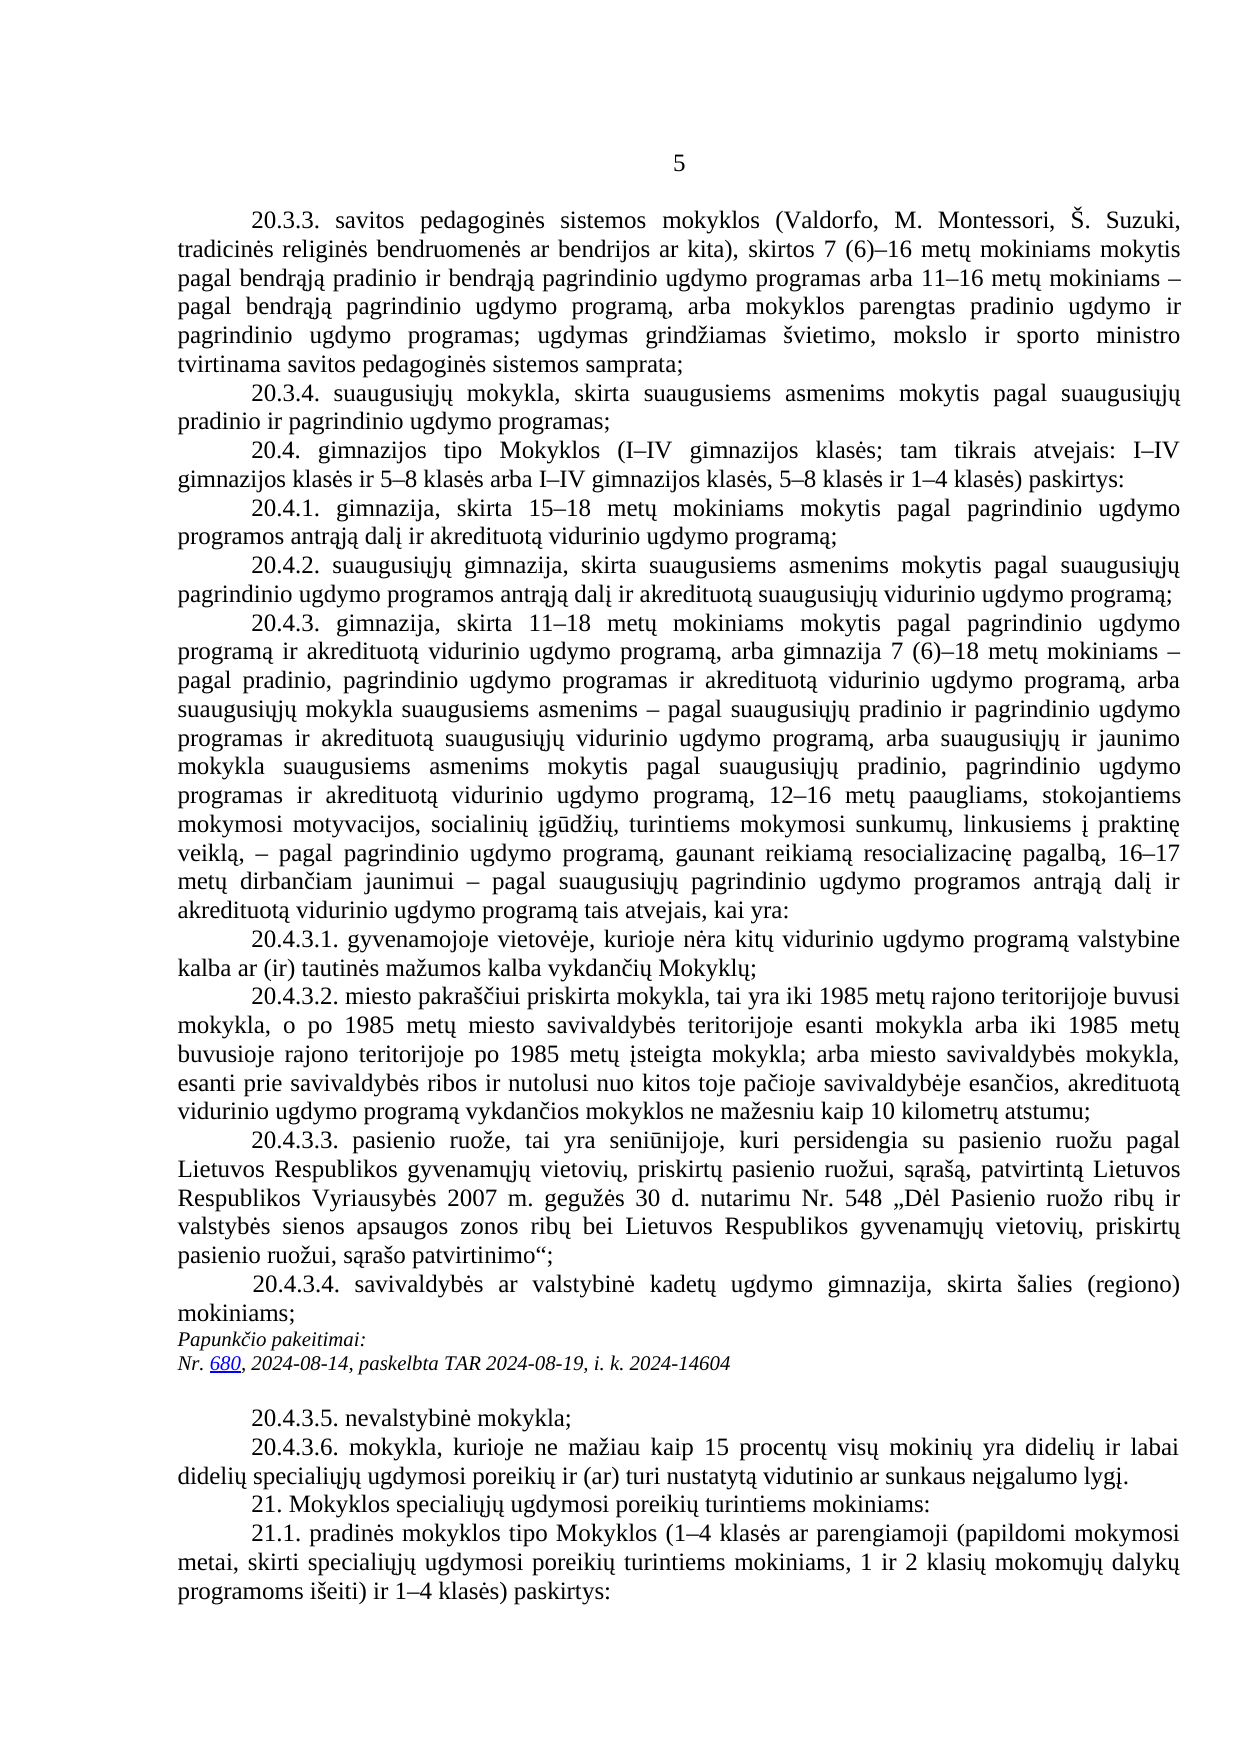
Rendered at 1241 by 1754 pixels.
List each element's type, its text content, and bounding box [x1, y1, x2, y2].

text 20.3.3. savitos pedagoginės sistemos mokyklos (Valdorfo, M. Montessori, Š. Suzuki, tradicinės religinės bendruomenės ar bendrijos ar kita), skirtos 7 (6)–16 metų mokiniams mokytis pagal bendrąją pradinio ir bendrąją pagrindinio ugdymo programas arba 11–16 metų mokiniams – pagal bendrąją pagrindinio ugdymo programą, arba mokyklos parengtas pradinio ugdymo ir pagrindinio ugdymo programas; ugdymas grindžiamas švietimo, mokslo ir sporto ministro tvirtinama savitos pedagoginės sistemos samprata; [177, 205, 1181, 378]
text 20.3.4. suaugusiųjų mokykla, skirta suaugusiems asmenims mokytis pagal suaugusiųjų pradinio ir pagrindinio ugdymo programas; [177, 378, 1181, 435]
text 20.4.1. gimnazija, skirta 15–18 metų mokiniams mokytis pagal pagrindinio ugdymo programos antrąją dalį ir akredituotą vidurinio ugdymo programą; [177, 493, 1181, 550]
text 20.4.3.4. savivaldybės ar valstybinė kadetų ugdymo gimnazija, skirta šalies (regiono) mokiniams; [177, 1269, 1181, 1326]
text 20.4.3.6. mokykla, kurioje ne mažiau kaip 15 procentų visų mokinių yra didelių ir labai didelių specialiųjų ugdymosi poreikių ir (ar) turi nustatytą vidutinio ar sunkaus neįgalumo lygį. [177, 1432, 1181, 1489]
text 21.1. pradinės mokyklos tipo Mokyklos (1–4 klasės ar parengiamoji (papildomi mokymosi metai, skirti specialiųjų ugdymosi poreikių turintiems mokiniams, 1 ir 2 klasių mokomųjų dalykų programoms išeiti) ir 1–4 klasės) paskirtys: [177, 1518, 1181, 1604]
text Papunkčio pakeitimai: [177, 1326, 1181, 1351]
text 20.4.3.5. nevalstybinė mokykla; [177, 1403, 1181, 1432]
text 20.4.3.2. miesto pakraščiui priskirta mokykla, tai yra iki 1985 metų rajono teritorijoje buvusi mokykla, o po 1985 metų miesto savivaldybės teritorijoje esanti mokykla arba iki 1985 metų buvusioje rajono teritorijoje po 1985 metų įsteigta mokykla; arba miesto savivaldybės mokykla, esanti prie savivaldybės ribos ir nutolusi nuo kitos toje pačioje savivaldybėje esančios, akredituotą vidurinio ugdymo programą vykdančios mokyklos ne mažesniu kaip 10 kilometrų atstumu; [177, 981, 1181, 1125]
text 21. Mokyklos specialiųjų ugdymosi poreikių turintiems mokiniams: [177, 1489, 1181, 1518]
text 20.4.3.3. pasienio ruože, tai yra seniūnijoje, kuri persidengia su pasienio ruožu pagal Lietuvos Respublikos gyvenamųjų vietovių, priskirtų pasienio ruožui, sąrašą, patvirtintą Lietuvos Respublikos Vyriausybės 2007 m. gegužės 30 d. nutarimu Nr. 548 „Dėl Pasienio ruožo ribų ir valstybės sienos apsaugos zonos ribų bei Lietuvos Respublikos gyvenamųjų vietovių, priskirtų pasienio ruožui, sąrašo patvirtinimo“; [177, 1125, 1181, 1269]
text 20.4.3. gimnazija, skirta 11–18 metų mokiniams mokytis pagal pagrindinio ugdymo programą ir akredituotą vidurinio ugdymo programą, arba gimnazija 7 (6)–18 metų mokiniams – pagal pradinio, pagrindinio ugdymo programas ir akredituotą vidurinio ugdymo programą, arba suaugusiųjų mokykla suaugusiems asmenims – pagal suaugusiųjų pradinio ir pagrindinio ugdymo programas ir akredituotą suaugusiųjų vidurinio ugdymo programą, arba suaugusiųjų ir jaunimo mokykla suaugusiems asmenims mokytis pagal suaugusiųjų pradinio, pagrindinio ugdymo programas ir akredituotą vidurinio ugdymo programą, 12–16 metų paaugliams, stokojantiems mokymosi motyvacijos, socialinių įgūdžių, turintiems mokymosi sunkumų, linkusiems į praktinę veiklą, – pagal pagrindinio ugdymo programą, gaunant reikiamą resocializacinę pagalbą, 16–17 metų dirbančiam jaunimui – pagal suaugusiųjų pagrindinio ugdymo programos antrąją dalį ir akredituotą vidurinio ugdymo programą tais atvejais, kai yra: [177, 608, 1181, 924]
text Nr. 680, 2024-08-14, paskelbta TAR 2024-08-19, i. k. 2024-14604 [177, 1351, 1181, 1374]
text 20.4.3.1. gyvenamojoje vietovėje, kurioje nėra kitų vidurinio ugdymo programą valstybine kalba ar (ir) tautinės mažumos kalba vykdančių Mokyklų; [177, 924, 1181, 981]
text 20.4.2. suaugusiųjų gimnazija, skirta suaugusiems asmenims mokytis pagal suaugusiųjų pagrindinio ugdymo programos antrąją dalį ir akredituotą suaugusiųjų vidurinio ugdymo programą; [177, 550, 1181, 608]
text 20.4. gimnazijos tipo Mokyklos (I–IV gimnazijos klasės; tam tikrais atvejais: I–IV gimnazijos klasės ir 5–8 klasės arba I–IV gimnazijos klasės, 5–8 klasės ir 1–4 klasės) paskirtys: [177, 435, 1181, 493]
